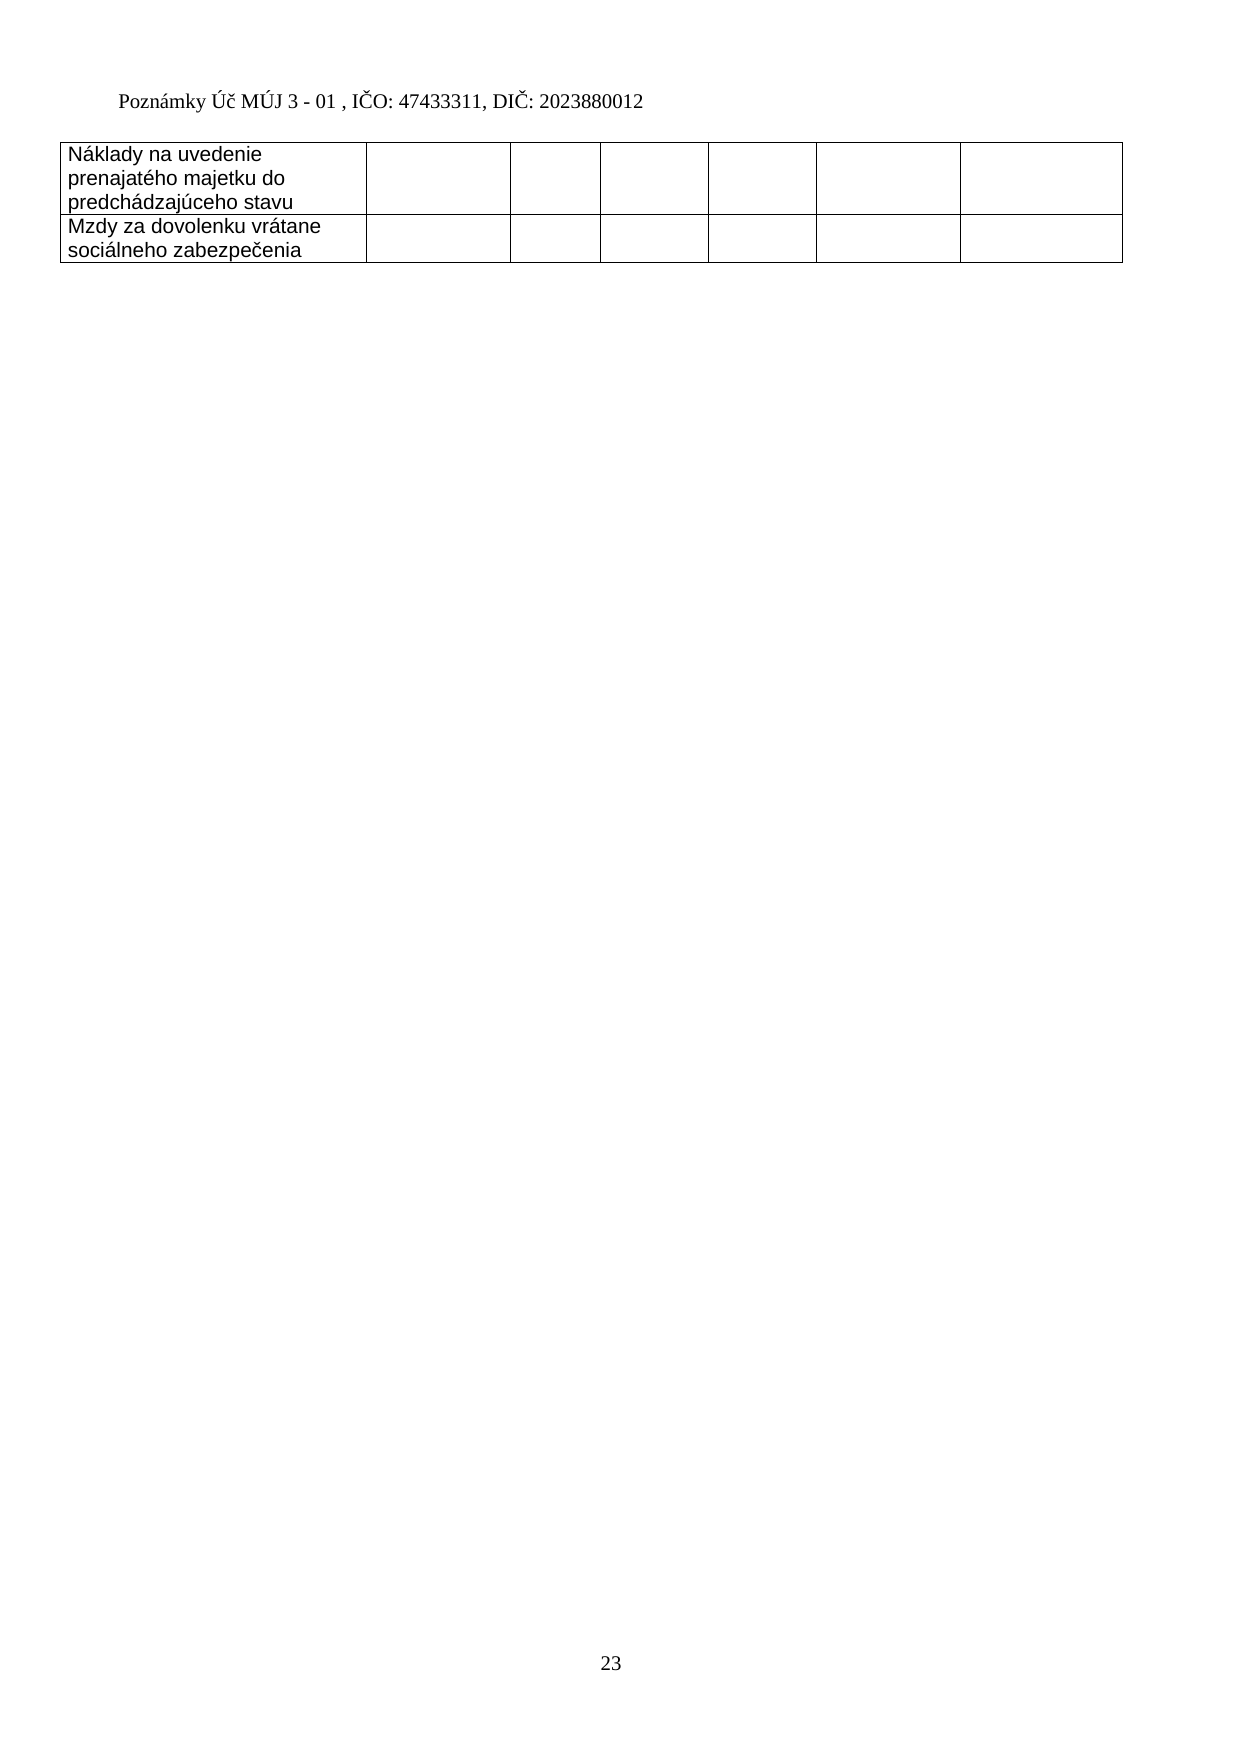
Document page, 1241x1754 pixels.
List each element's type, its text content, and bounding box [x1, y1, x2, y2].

table_cell [601, 215, 708, 262]
table_cell [367, 143, 510, 214]
table_cell [961, 143, 1122, 214]
table_cell Náklady na uvedenie prenajatého majetku do predchádzajúceho stavu [61, 143, 366, 214]
table_cell [367, 215, 510, 262]
table_cell [709, 143, 816, 214]
table_cell [817, 215, 960, 262]
table_cell [817, 143, 960, 214]
table_cell Mzdy za dovolenku vrátane sociálneho zabezpečenia [61, 215, 366, 262]
table_cell [511, 143, 600, 214]
table_cell [961, 215, 1122, 262]
table_cell [511, 215, 600, 262]
table_cell [709, 215, 816, 262]
table_cell [601, 143, 708, 214]
